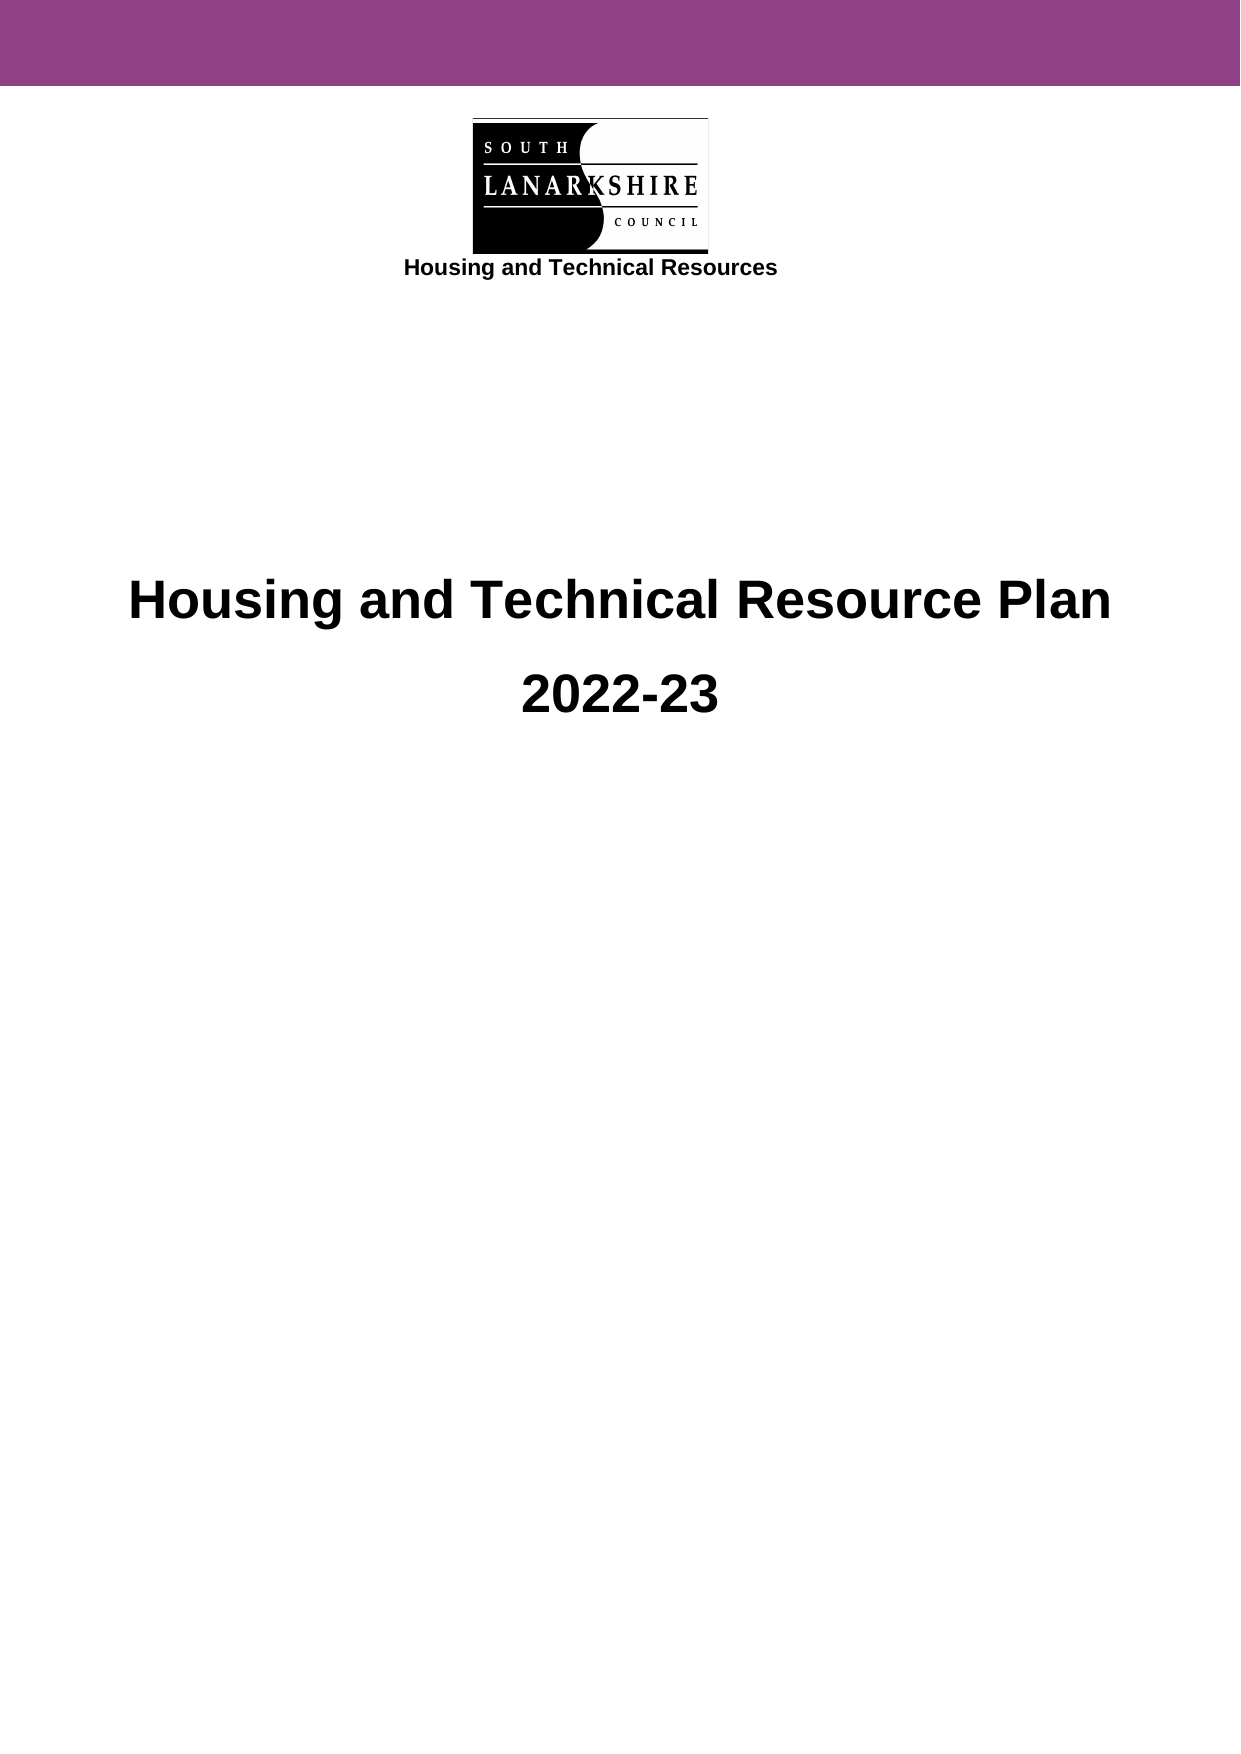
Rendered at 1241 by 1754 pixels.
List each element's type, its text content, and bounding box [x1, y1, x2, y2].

subtitle Housing and Technical Resource Plan 2022-23 [118, 568, 1122, 724]
text Housing and Technical Resources [59, 254, 1122, 281]
